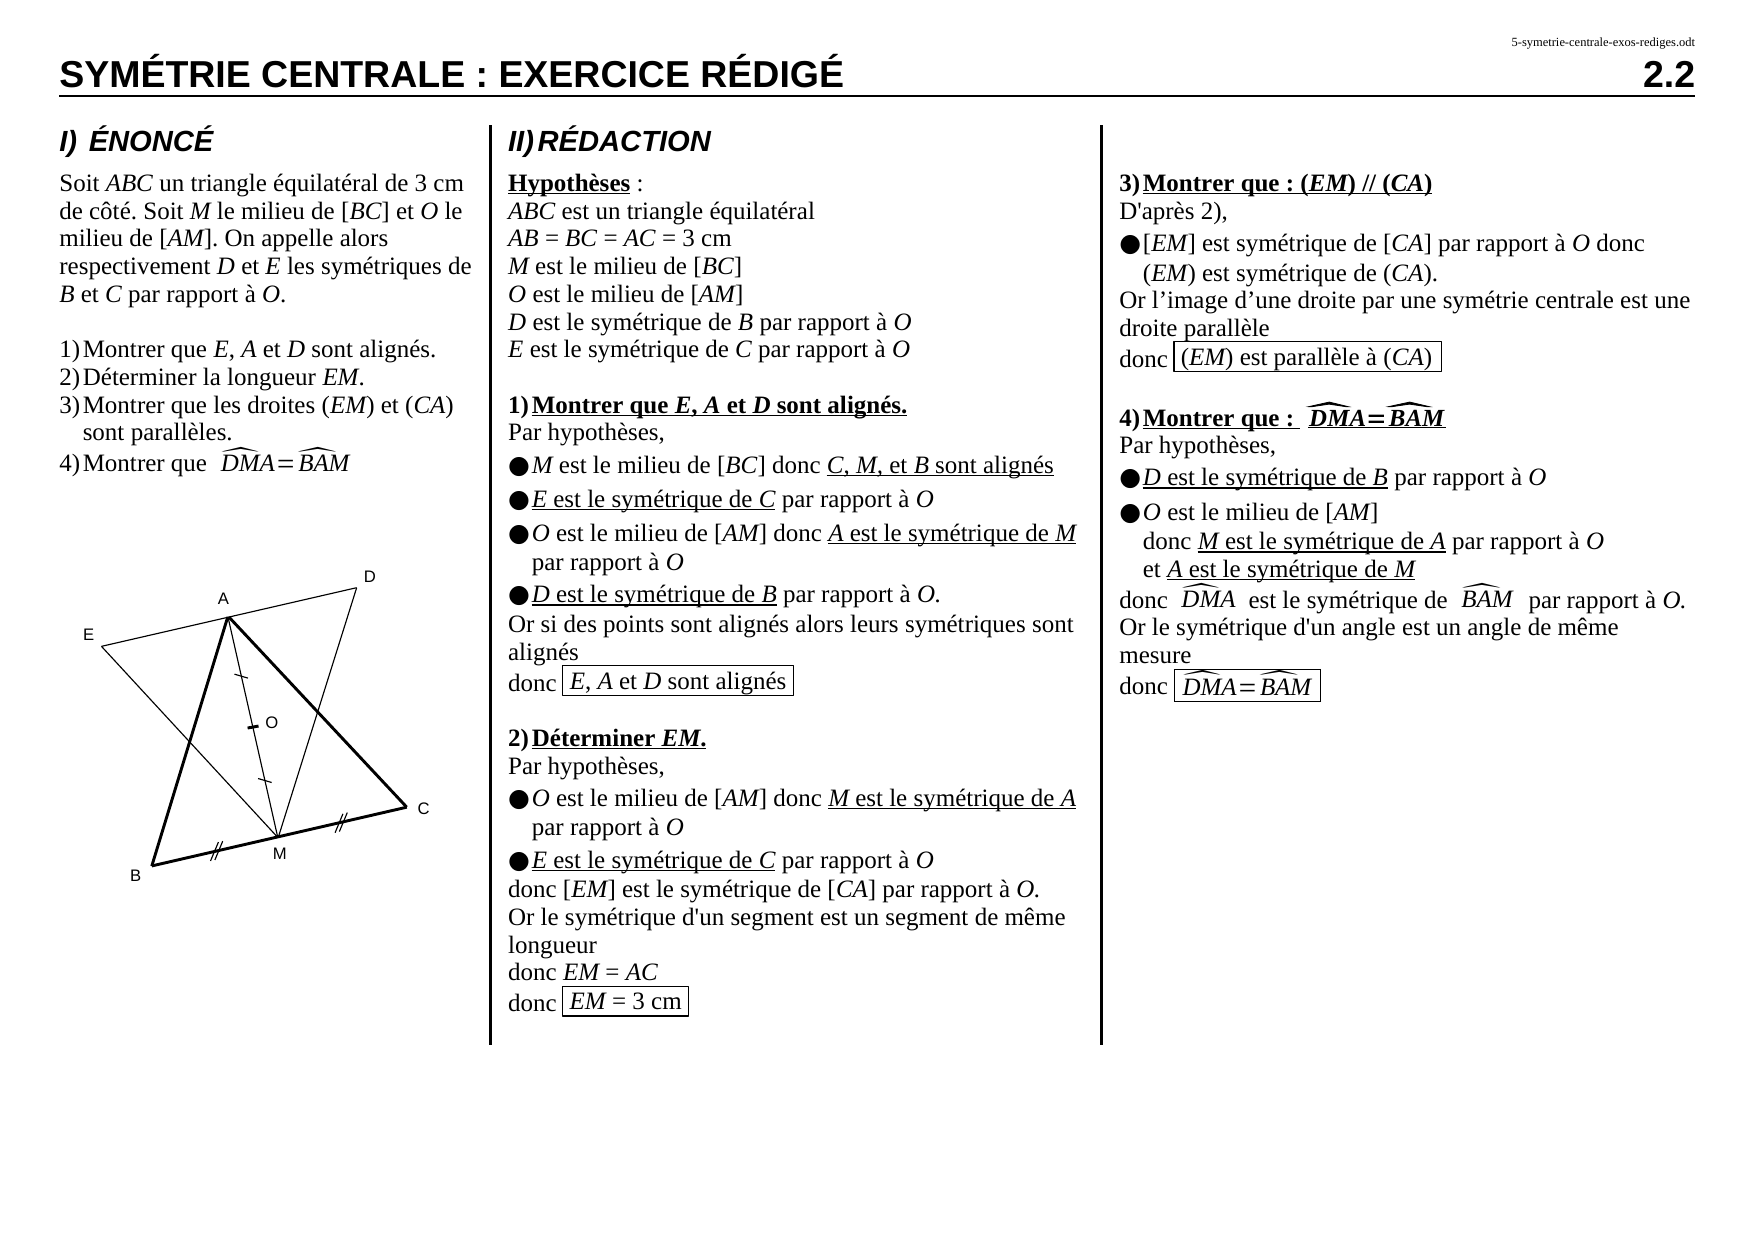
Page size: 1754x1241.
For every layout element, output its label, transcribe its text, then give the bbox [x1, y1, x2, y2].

list Montrer que : [1119, 400, 1695, 431]
list O est le milieu de [AM] donc M est le symétrique de A par rapport à O [508, 779, 1084, 841]
text donc [563, 987, 688, 1015]
text donc [EM] est le symétrique de [CA] par rapport à O. [508, 875, 1084, 903]
text donc [1442, 342, 1695, 372]
text Or si des points sont alignés alors leurs symétriques sont alignés [508, 610, 1084, 666]
list [EM] est symétrique de [CA] par rapport à O donc (EM) est symétrique de (CA). [1119, 224, 1695, 286]
list Énoncé [59, 125, 472, 157]
list E est le symétrique de C par rapport à O [508, 480, 1084, 514]
list Montrer que E, A et D sont alignés. [508, 391, 1084, 418]
text D'après 2), [1119, 197, 1695, 224]
list O est le milieu de [AM] donc M est le symétrique de A par rapport à O et A est le symétrique de M [1119, 493, 1695, 583]
list O est le milieu de [AM] donc A est le symétrique de M par rapport à O [508, 514, 1084, 576]
text Or le symétrique d'un angle est un angle de même mesure [1119, 613, 1695, 669]
text donc [563, 666, 793, 695]
list Rédaction [508, 125, 1084, 157]
list Montrer que [59, 446, 472, 477]
text donc est le symétrique de par rapport à O. [1119, 583, 1695, 613]
text donc [794, 666, 1084, 696]
list M est le milieu de [BC] donc C, M, et B sont alignés [508, 446, 1084, 480]
text Par hypothèses, [508, 418, 1084, 446]
text donc [1175, 670, 1320, 701]
text ABC est un triangle équilatéral [508, 197, 1084, 224]
text donc [508, 986, 562, 1017]
list Montrer que : (EM) // (CA) [1119, 169, 1695, 197]
text donc [508, 666, 562, 696]
list Déterminer EM. [508, 724, 1084, 752]
list Montrer que les droites (EM) et (CA) sont parallèles. [59, 391, 472, 446]
text D est le symétrique de B par rapport à O [508, 308, 1084, 335]
list Montrer que E, A et D sont alignés. [59, 335, 472, 363]
text Soit ABC un triangle équilatéral de 3 cm de côté. Soit M le milieu de [BC] et O le milieu de [AM]. On appelle alors respectivement D et E les symétriques de B et C par rapport à O. [59, 169, 472, 308]
text Or le symétrique d'un segment est un segment de même longueur [508, 903, 1084, 958]
list E est le symétrique de C par rapport à O [508, 841, 1084, 875]
text donc [1119, 342, 1173, 372]
text donc [689, 986, 1084, 1017]
text donc [1321, 669, 1695, 702]
text symétrie Centrale : Exercice rédigé 2.2 [59, 53, 1695, 95]
text donc EM = AC [508, 958, 1084, 986]
list D est le symétrique de B par rapport à O [1119, 459, 1695, 493]
list Déterminer la longueur EM. [59, 363, 472, 391]
text Par hypothèses, [508, 752, 1084, 779]
text E est le symétrique de C par rapport à O [508, 335, 1084, 363]
text Or l’image d’une droite par une symétrie centrale est une droite parallèle [1119, 286, 1695, 342]
text M est le milieu de [BC] [508, 252, 1084, 280]
text Hypothèses : [508, 169, 1084, 197]
list D est le symétrique de B par rapport à O. [508, 576, 1084, 610]
text donc [1119, 669, 1174, 702]
text AB = BC = AC = 3 cm [508, 224, 1084, 252]
text donc [1175, 342, 1441, 371]
text O est le milieu de [AM] [508, 280, 1084, 308]
text Par hypothèses, [1119, 431, 1695, 459]
